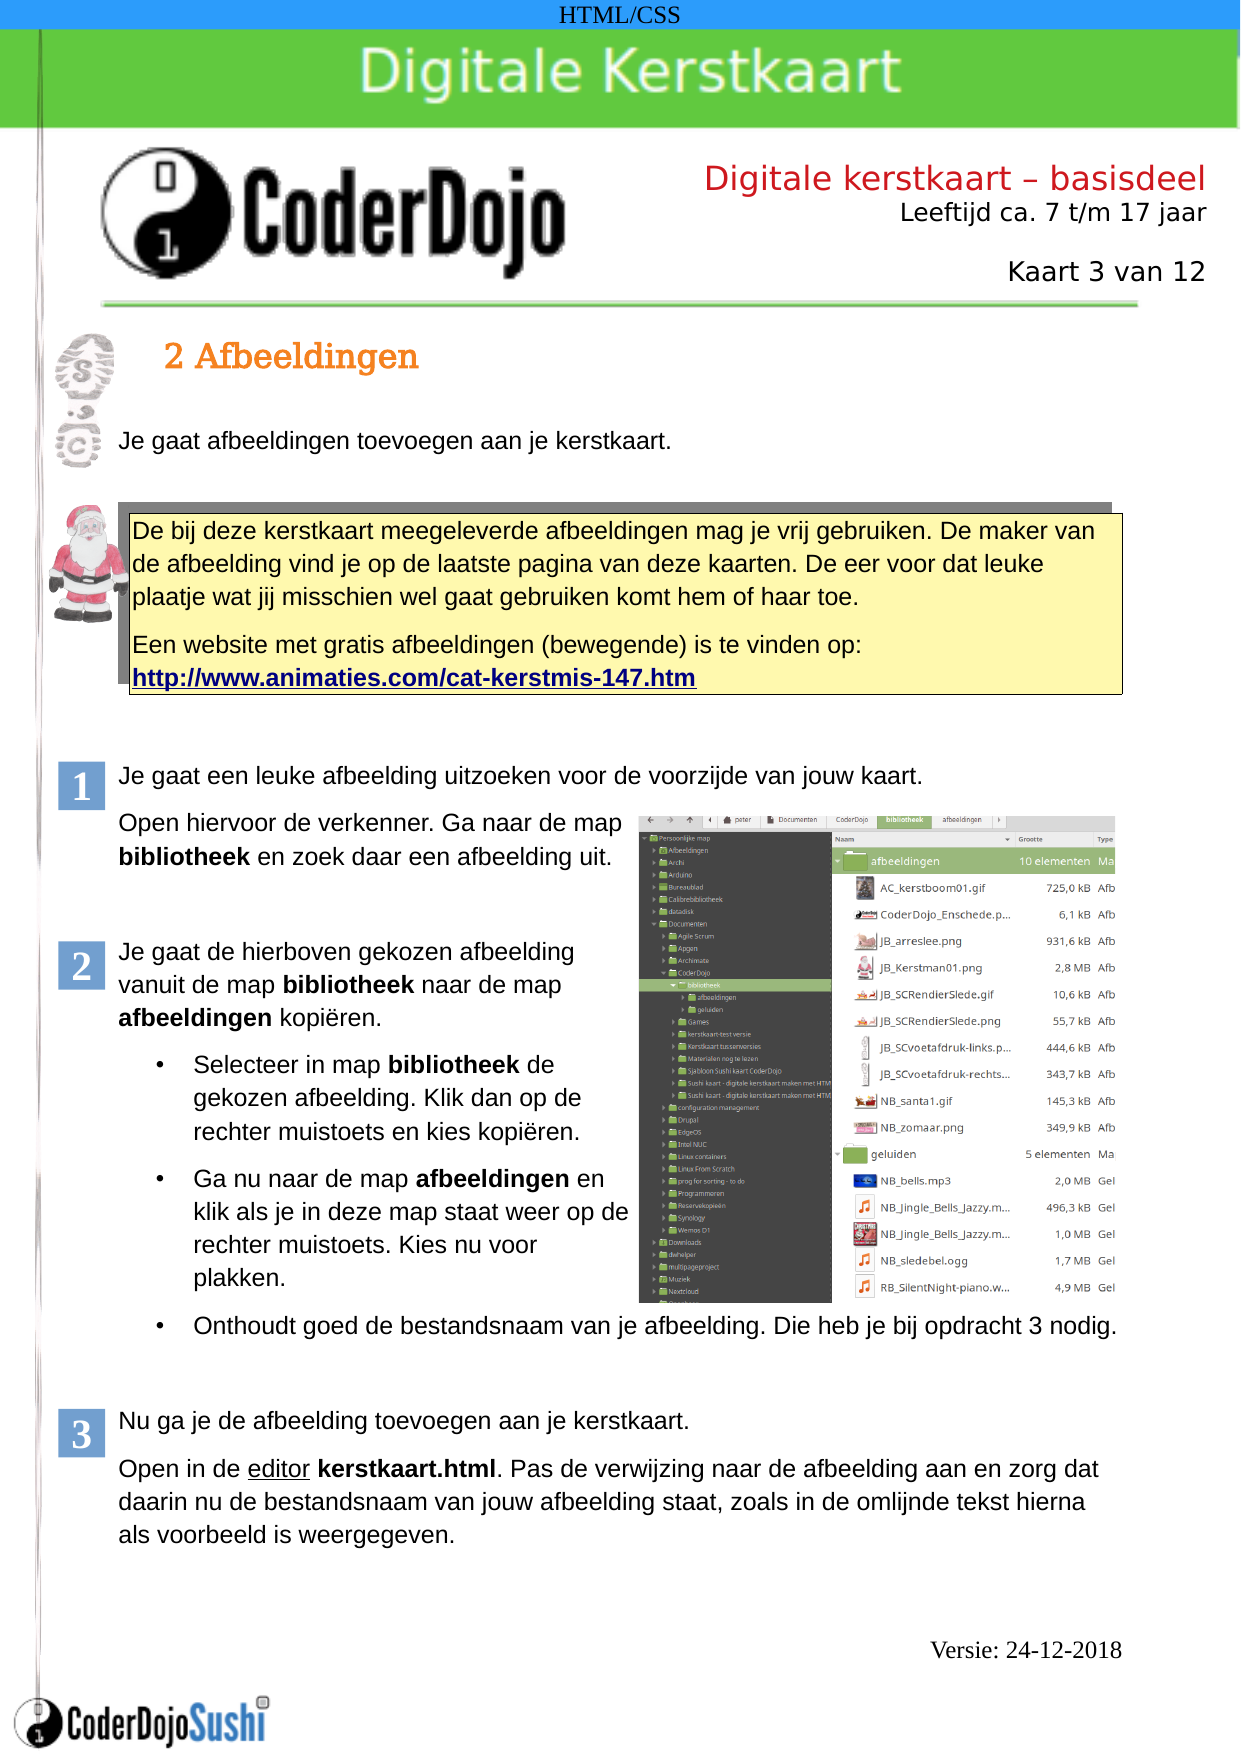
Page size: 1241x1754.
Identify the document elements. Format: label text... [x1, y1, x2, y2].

text De bij deze kerstkaart meegeleverde afbeeldingen mag je vrij gebruiken. De maker van de afbeelding vind je op de laatste pagina van deze kaarten. De eer voor dat leuke plaatje wat jij misschien wel gaat gebruiken komt hem of haar toe. [130, 514, 1122, 611]
picture [0, 30, 1241, 1754]
list Selecteer in map bibliotheek de gekozen afbeelding. Klik dan op de rechter muistoets en kies kopiëren. [156, 1050, 638, 1145]
text Een website met gratis afbeeldingen (bewegende) is te vinden op: http://www.animaties.com/cat-kerstmis-147.htm [130, 627, 1122, 694]
text Open hiervoor de verkenner. Ga naar de map bibliotheek en zoek daar een afbeelding uit. [118, 808, 1122, 870]
text Je gaat afbeeldingen toevoegen aan je kerstkaart. [118, 426, 1122, 455]
subtitle 2 Afbeeldingen [163, 334, 1116, 374]
text Nu ga je de afbeelding toevoegen aan je kerstkaart. [118, 1406, 1122, 1435]
text Je gaat de hierboven gekozen afbeelding vanuit de map bibliotheek naar de map afbeeldingen kopiëren. [118, 937, 638, 1031]
text Je gaat een leuke afbeelding uitzoeken voor de voorzijde van jouw kaart. [118, 761, 1122, 789]
picture [638, 816, 1116, 1303]
picture [48, 505, 129, 623]
text Open in de editor kerstkaart.html. Pas de verwijzing naar de afbeelding aan en zorg dat daarin nu de bestandsnaam van jouw afbeelding staat, zoals in de omlijnde tekst hierna als voorbeeld is weergegeven. [118, 1454, 1122, 1548]
list Onthoudt goed de bestandsnaam van je afbeelding. Die heb je bij opdracht 3 nodig. [156, 1311, 1122, 1340]
list Ga nu naar de map afbeeldingen en klik als je in deze map staat weer op de rechter muistoets. Kies nu voor plakken. [156, 1164, 638, 1292]
